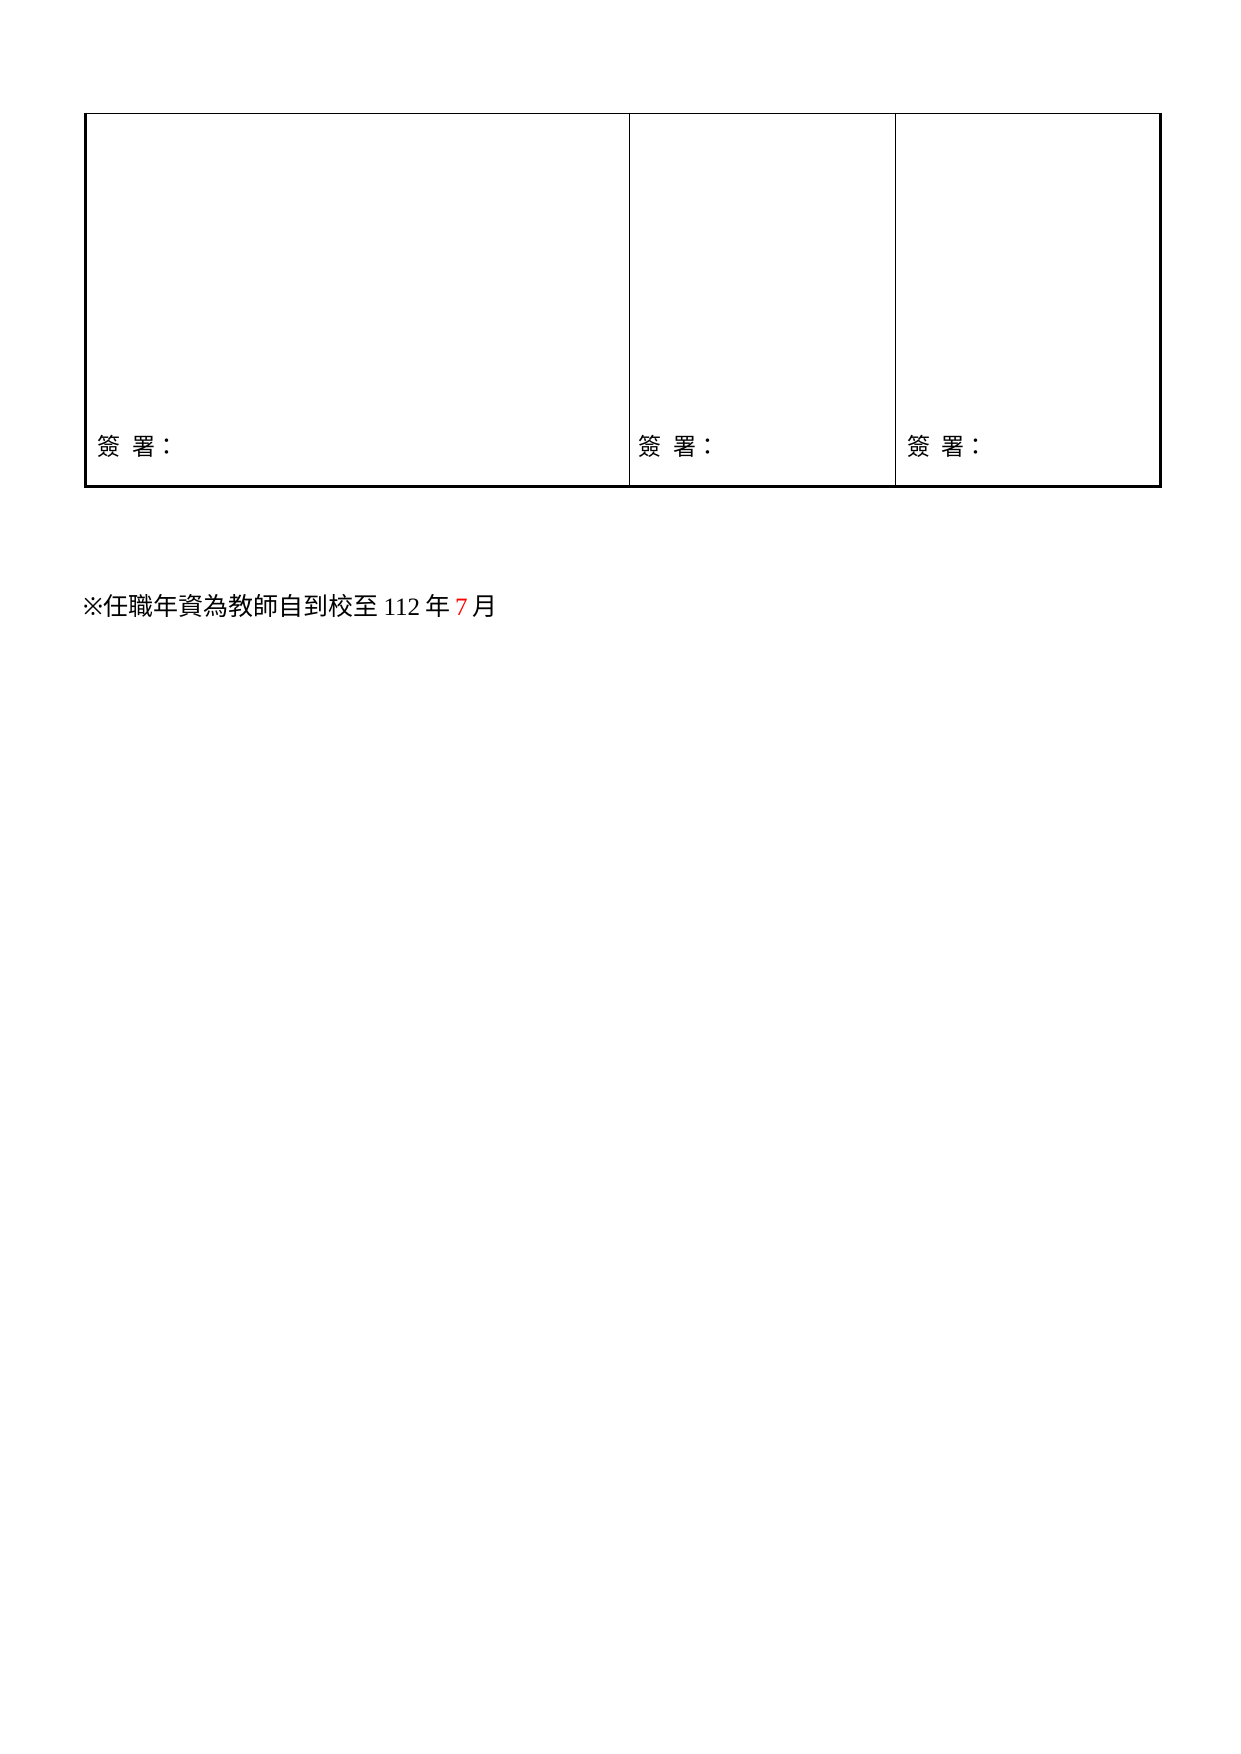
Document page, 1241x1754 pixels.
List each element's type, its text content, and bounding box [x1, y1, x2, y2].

table_cell 簽 署： [87, 114, 629, 485]
table_cell 簽 署： [896, 114, 1159, 485]
table_cell 簽 署： [630, 114, 895, 485]
text ※任職年資為教師自到校至112年7月 [83, 563, 1157, 625]
